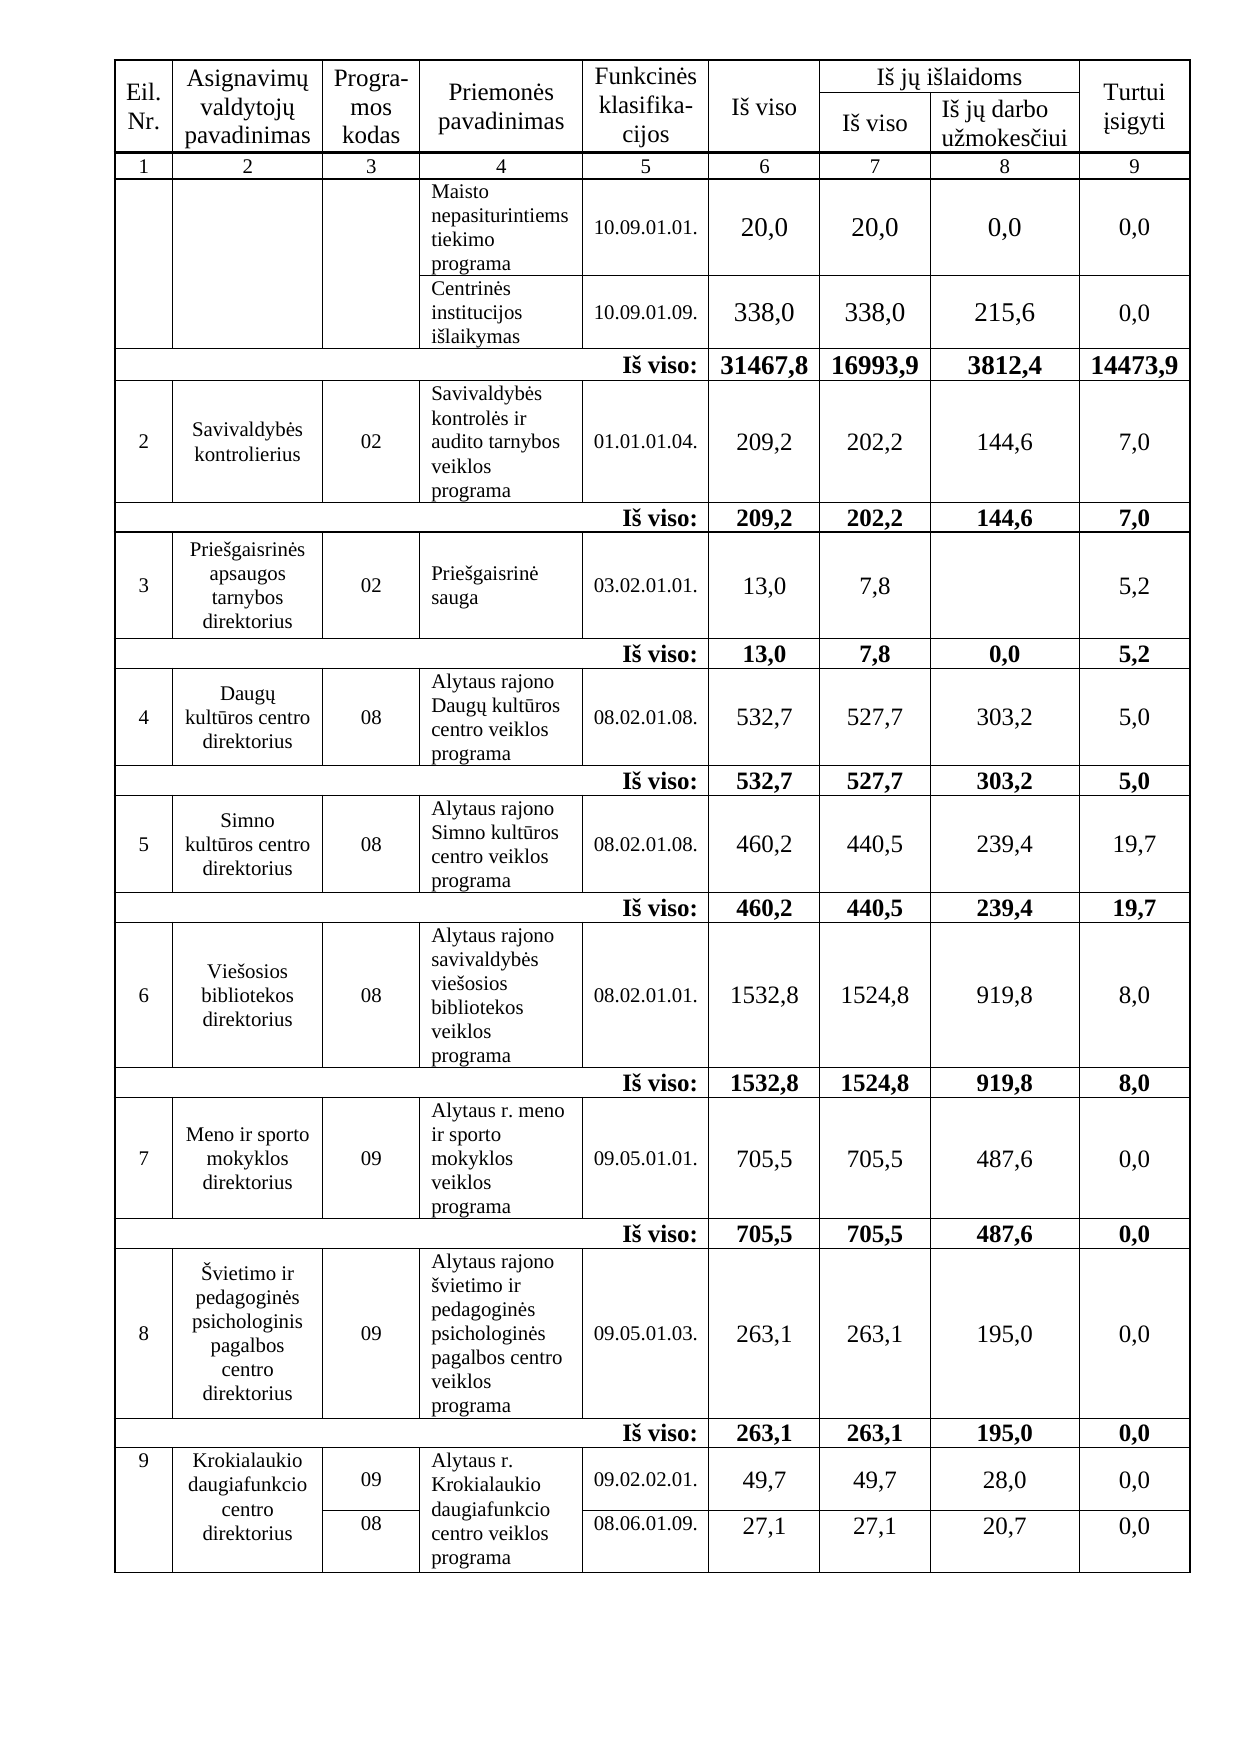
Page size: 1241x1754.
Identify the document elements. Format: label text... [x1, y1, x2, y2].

table_cell 460,2 [709, 796, 819, 892]
table_cell 215,6 [931, 276, 1079, 348]
table_cell 5,0 [1080, 669, 1189, 765]
table_cell 303,2 [931, 766, 1079, 794]
table_cell 527,7 [820, 766, 930, 794]
table_cell 09.02.02.01. [583, 1448, 708, 1510]
table_cell 239,4 [931, 893, 1079, 922]
table_cell Iš viso: [116, 893, 708, 922]
table_cell 263,1 [709, 1249, 819, 1417]
table_cell 303,2 [931, 669, 1079, 765]
table_cell Viešosios bibliotekos direktorius [173, 923, 322, 1067]
table_cell 527,7 [820, 669, 930, 765]
table_cell 0,0 [1080, 1419, 1189, 1447]
table_cell 7,8 [820, 639, 930, 667]
table_cell 8,0 [1080, 1068, 1189, 1097]
table_cell 263,1 [820, 1249, 930, 1417]
table_header Iš viso [709, 61, 819, 151]
table_cell Savivaldybės kontrolierius [173, 381, 322, 502]
table_cell 263,1 [709, 1419, 819, 1447]
table_cell 6 [709, 154, 819, 178]
table_cell 09.05.01.01. [583, 1098, 708, 1218]
table_cell 19,7 [1080, 893, 1189, 922]
table_cell Iš viso: [116, 1419, 708, 1447]
table_cell 08 [323, 1511, 419, 1572]
table_cell 209,2 [709, 503, 819, 531]
table_cell 8 [931, 154, 1079, 178]
table_cell 195,0 [931, 1419, 1079, 1447]
table_cell 7,0 [1080, 503, 1189, 531]
table_cell 144,6 [931, 381, 1079, 502]
table_header Iš jų išlaidoms [820, 61, 1079, 92]
table_cell Maisto nepasiturintiems tiekimo programa [420, 180, 582, 275]
table_cell Krokialaukio daugiafunkcio centro direktorius [173, 1448, 322, 1572]
table_cell 20,7 [931, 1511, 1079, 1572]
table_header Eil. Nr. [116, 61, 172, 151]
table_cell Priešgaisrinė sauga [420, 533, 582, 638]
table_cell 3812,4 [931, 349, 1079, 380]
table_cell 08 [323, 669, 419, 765]
table_header Turtui įsigyti [1080, 61, 1189, 151]
table_cell Švietimo ir pedagoginės psichologinis pagalbos centro direktorius [173, 1249, 322, 1417]
table_cell 2 [116, 381, 172, 502]
table_cell 08.02.01.08. [583, 669, 708, 765]
table_cell 532,7 [709, 766, 819, 794]
table_cell 08 [323, 796, 419, 892]
table_header Priemonės pavadinimas [420, 61, 582, 151]
table_cell 144,6 [931, 503, 1079, 531]
table_cell Iš viso: [116, 503, 708, 531]
table_cell Iš viso [820, 93, 930, 151]
table_cell Alytaus rajono Simno kultūros centro veiklos programa [420, 796, 582, 892]
table_header Progra-mos kodas [323, 61, 419, 151]
table_cell 440,5 [820, 893, 930, 922]
table_cell 09 [323, 1249, 419, 1417]
table_cell 0,0 [1080, 276, 1189, 348]
table_cell 202,2 [820, 503, 930, 531]
table_header Funkcinės klasifika-cijos kodas [583, 61, 708, 151]
table_cell Centrinės institucijos išlaikymas [420, 276, 582, 348]
table_cell 195,0 [931, 1249, 1079, 1417]
table_cell Savivaldybės kontrolės ir audito tarnybos veiklos programa [420, 381, 582, 502]
table_cell 263,1 [820, 1419, 930, 1447]
table_cell [116, 180, 172, 348]
table_cell 8 [116, 1249, 172, 1417]
table_cell 460,2 [709, 893, 819, 922]
table_cell 1532,8 [709, 923, 819, 1067]
table_cell Iš viso: [116, 349, 708, 380]
table_cell 28,0 [931, 1448, 1079, 1510]
table_cell 3 [323, 154, 419, 178]
table_cell Alytaus rajono savivaldybės viešosios bibliotekos veiklos programa [420, 923, 582, 1067]
table_cell 487,6 [931, 1098, 1079, 1218]
table_cell 0,0 [1080, 1098, 1189, 1218]
table_cell 487,6 [931, 1219, 1079, 1248]
table_cell [173, 180, 322, 348]
table_cell 532,7 [709, 669, 819, 765]
table_cell 0,0 [1080, 1511, 1189, 1572]
table_cell 08 [323, 923, 419, 1067]
table_cell 705,5 [709, 1219, 819, 1248]
table_cell 13,0 [709, 639, 819, 667]
table_cell [931, 533, 1079, 638]
table_cell [323, 180, 419, 348]
table_cell 1 [116, 154, 172, 178]
table_cell 49,7 [709, 1448, 819, 1510]
table_cell 27,1 [820, 1511, 930, 1572]
table_cell Simno kultūros centro direktorius [173, 796, 322, 892]
table_cell Iš jų darbo užmokesčiui [931, 93, 1079, 151]
table_cell 3 [116, 533, 172, 638]
table_cell 202,2 [820, 381, 930, 502]
table_cell 10.09.01.01. [583, 180, 708, 275]
table_cell 08.02.01.01. [583, 923, 708, 1067]
table_cell 14473,9 [1080, 349, 1189, 380]
table_cell Iš viso: [116, 766, 708, 794]
table_cell 9 [1080, 154, 1189, 178]
table_cell 7 [116, 1098, 172, 1218]
table_header Asignavimų valdytojų pavadinimas [173, 61, 322, 151]
table_cell 1524,8 [820, 1068, 930, 1097]
table_cell 5,2 [1080, 533, 1189, 638]
table_cell 338,0 [709, 276, 819, 348]
table_cell 9 [116, 1448, 172, 1572]
table_cell 0,0 [1080, 1448, 1189, 1510]
table_cell 2 [173, 154, 322, 178]
table_cell 705,5 [820, 1219, 930, 1248]
table_cell 0,0 [931, 180, 1079, 275]
table_cell 6 [116, 923, 172, 1067]
table_cell Meno ir sporto mokyklos direktorius [173, 1098, 322, 1218]
table_cell 239,4 [931, 796, 1079, 892]
table_cell 03.02.01.01. [583, 533, 708, 638]
table_cell Alytaus rajono Daugų kultūros centro veiklos programa [420, 669, 582, 765]
table_cell 209,2 [709, 381, 819, 502]
table_cell 10.09.01.09. [583, 276, 708, 348]
table_cell 20,0 [820, 180, 930, 275]
table_cell Alytaus r. Krokialaukio daugiafunkcio centro veiklos programa [420, 1448, 582, 1572]
table_cell 338,0 [820, 276, 930, 348]
table_cell Alytaus rajono švietimo ir pedagoginės psichologinės pagalbos centro veiklos programa [420, 1249, 582, 1417]
table_cell 5,2 [1080, 639, 1189, 667]
table_cell 27,1 [709, 1511, 819, 1572]
table_cell Iš viso: [116, 639, 708, 667]
table_cell 02 [323, 381, 419, 502]
table_cell 7,0 [1080, 381, 1189, 502]
table_cell 49,7 [820, 1448, 930, 1510]
table_cell 1524,8 [820, 923, 930, 1067]
table_cell Alytaus r. meno ir sporto mokyklos veiklos programa [420, 1098, 582, 1218]
table_cell 09 [323, 1448, 419, 1510]
table_cell 8,0 [1080, 923, 1189, 1067]
table_cell 08.02.01.08. [583, 796, 708, 892]
table_cell Priešgaisrinės apsaugos tarnybos direktorius [173, 533, 322, 638]
table_cell 01.01.01.04. [583, 381, 708, 502]
table_cell 0,0 [1080, 180, 1189, 275]
table_cell 20,0 [709, 180, 819, 275]
table_cell Daugų kultūros centro direktorius [173, 669, 322, 765]
table_cell Iš viso: [116, 1068, 708, 1097]
table_cell 02 [323, 533, 419, 638]
table_cell 4 [116, 669, 172, 765]
table_cell Iš viso: [116, 1219, 708, 1248]
table_cell 4 [420, 154, 582, 178]
table_cell 1532,8 [709, 1068, 819, 1097]
table_cell 7 [820, 154, 930, 178]
table_cell 0,0 [1080, 1249, 1189, 1417]
table_cell 31467,8 [709, 349, 819, 380]
table_cell 09 [323, 1098, 419, 1218]
table_cell 08.06.01.09. [583, 1511, 708, 1572]
table_cell 5,0 [1080, 766, 1189, 794]
table_cell 919,8 [931, 923, 1079, 1067]
table_cell 13,0 [709, 533, 819, 638]
table_cell 5 [583, 154, 708, 178]
table_cell 0,0 [931, 639, 1079, 667]
table_cell 16993,9 [820, 349, 930, 380]
table_cell 5 [116, 796, 172, 892]
table_cell 09.05.01.03. [583, 1249, 708, 1417]
table_cell 0,0 [1080, 1219, 1189, 1248]
table_cell 919,8 [931, 1068, 1079, 1097]
table_cell 705,5 [820, 1098, 930, 1218]
table_cell 705,5 [709, 1098, 819, 1218]
table_cell 7,8 [820, 533, 930, 638]
table_cell 19,7 [1080, 796, 1189, 892]
table_cell 440,5 [820, 796, 930, 892]
